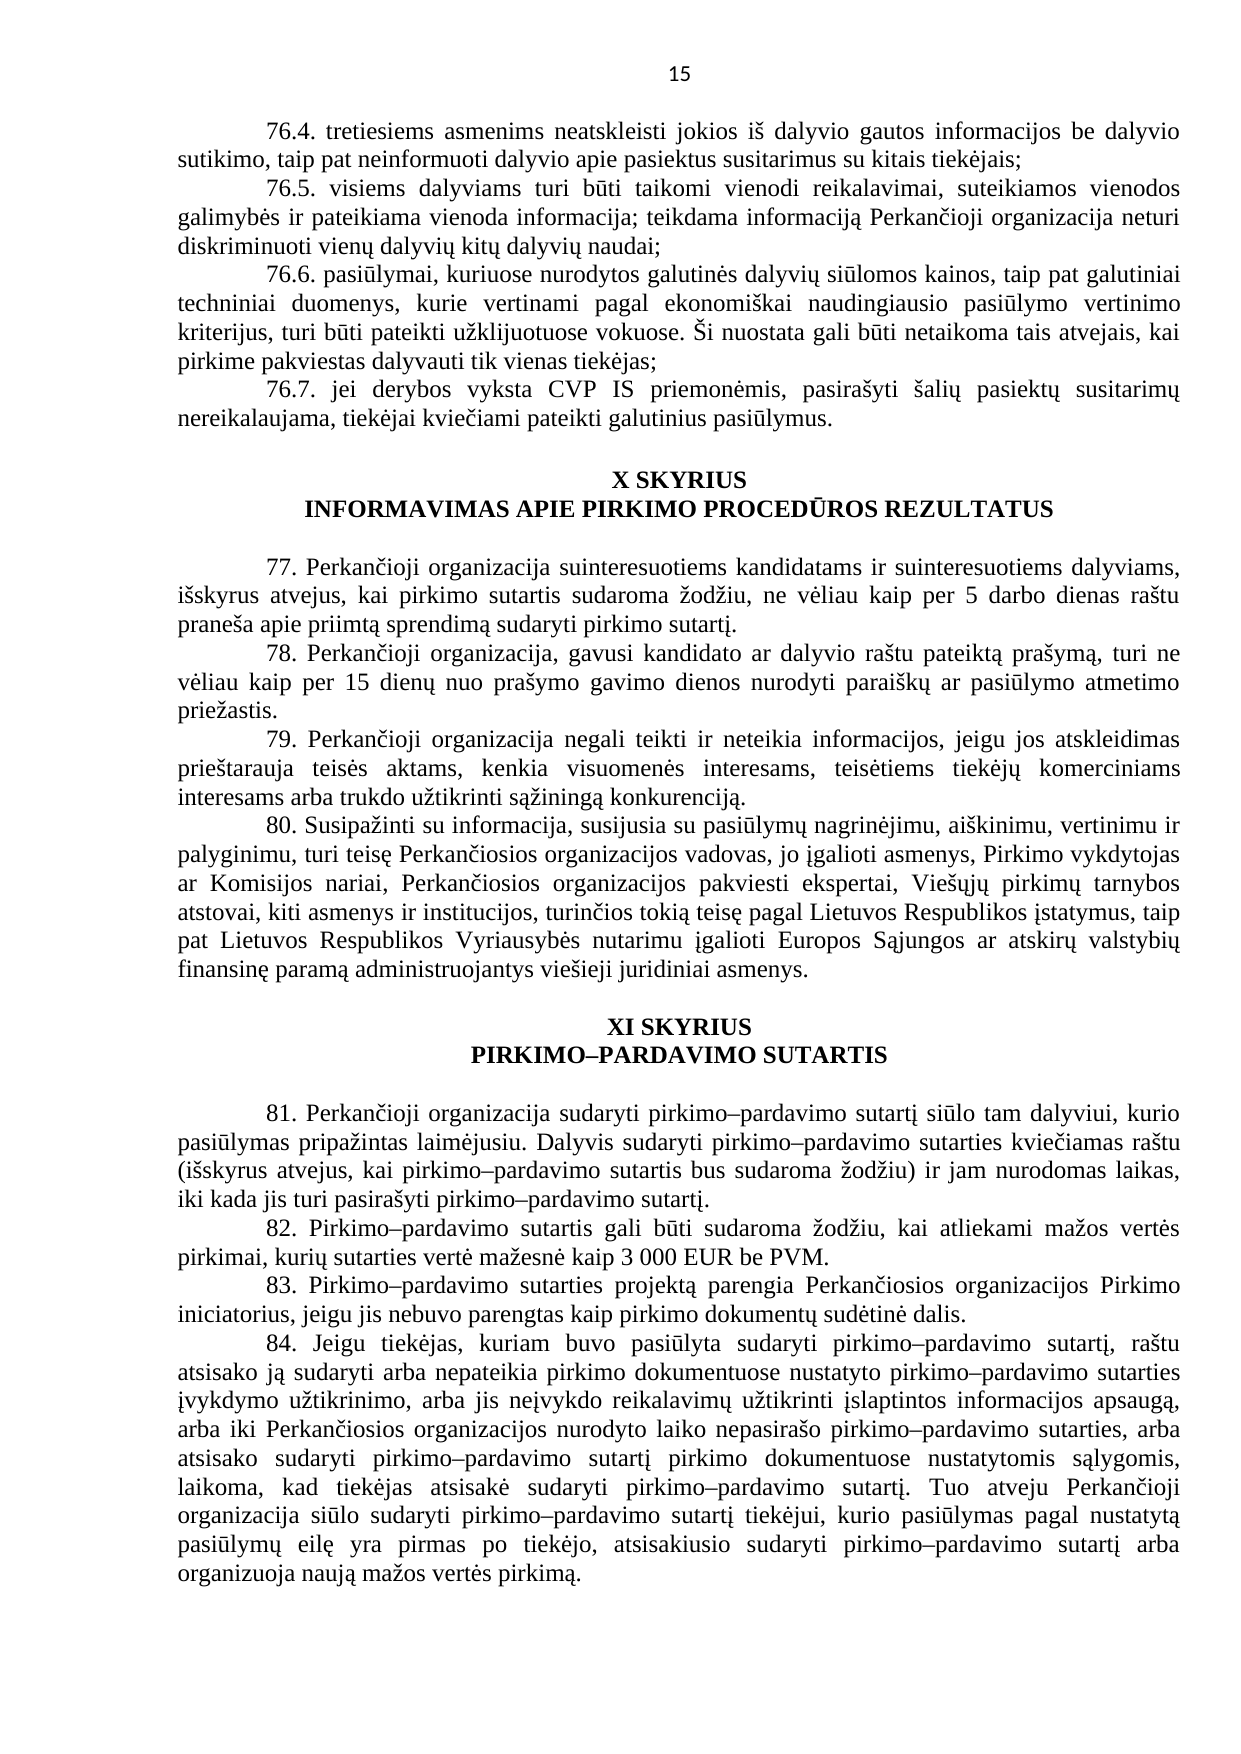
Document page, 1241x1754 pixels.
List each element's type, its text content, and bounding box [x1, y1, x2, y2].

text XI SKYRIUS [177, 1012, 1181, 1041]
text 84. Jeigu tiekėjas, kuriam buvo pasiūlyta sudaryti pirkimo–pardavimo sutartį, raštu atsisako ją sudaryti arba nepateikia pirkimo dokumentuose nustatyto pirkimo–pardavimo sutarties įvykdymo užtikrinimo, arba jis neįvykdo reikalavimų užtikrinti įslaptintos informacijos apsaugą, arba iki Perkančiosios organizacijos nurodyto laiko nepasirašo pirkimo–pardavimo sutarties, arba atsisako sudaryti pirkimo–pardavimo sutartį pirkimo dokumentuose nustatytomis sąlygomis, laikoma, kad tiekėjas atsisakė sudaryti pirkimo–pardavimo sutartį. Tuo atveju Perkančioji organizacija siūlo sudaryti pirkimo–pardavimo sutartį tiekėjui, kurio pasiūlymas pagal nustatytą pasiūlymų eilę yra pirmas po tiekėjo, atsisakiusio sudaryti pirkimo–pardavimo sutartį arba organizuoja naują mažos vertės pirkimą. [177, 1328, 1181, 1587]
text 78. Perkančioji organizacija, gavusi kandidato ar dalyvio raštu pateiktą prašymą, turi ne vėliau kaip per 15 dienų nuo prašymo gavimo dienos nurodyti paraiškų ar pasiūlymo atmetimo priežastis. [177, 638, 1181, 724]
text PIRKIMO–PARDAVIMO SUTARTIS [177, 1041, 1181, 1069]
text 80. Susipažinti su informacija, susijusia su pasiūlymų nagrinėjimu, aiškinimu, vertinimu ir palyginimu, turi teisę Perkančiosios organizacijos vadovas, jo įgalioti asmenys, Pirkimo vykdytojas ar Komisijos nariai, Perkančiosios organizacijos pakviesti ekspertai, Viešųjų pirkimų tarnybos atstovai, kiti asmenys ir institucijos, turinčios tokią teisę pagal Lietuvos Respublikos įstatymus, taip pat Lietuvos Respublikos Vyriausybės nutarimu įgalioti Europos Sąjungos ar atskirų valstybių finansinę paramą administruojantys viešieji juridiniai asmenys. [177, 811, 1181, 983]
text X SKYRIUS [177, 466, 1181, 494]
text 76.4. tretiesiems asmenims neatskleisti jokios iš dalyvio gautos informacijos be dalyvio sutikimo, taip pat neinformuoti dalyvio apie pasiektus susitarimus su kitais tiekėjais; [177, 116, 1181, 173]
text 81. Perkančioji organizacija sudaryti pirkimo–pardavimo sutartį siūlo tam dalyviui, kurio pasiūlymas pripažintas laimėjusiu. Dalyvis sudaryti pirkimo–pardavimo sutarties kviečiamas raštu (išskyrus atvejus, kai pirkimo–pardavimo sutartis bus sudaroma žodžiu) ir jam nurodomas laikas, iki kada jis turi pasirašyti pirkimo–pardavimo sutartį. [177, 1098, 1181, 1213]
text 79. Perkančioji organizacija negali teikti ir neteikia informacijos, jeigu jos atskleidimas prieštarauja teisės aktams, kenkia visuomenės interesams, teisėtiems tiekėjų komerciniams interesams arba trukdo užtikrinti sąžiningą konkurenciją. [177, 724, 1181, 811]
text 77. Perkančioji organizacija suinteresuotiems kandidatams ir suinteresuotiems dalyviams, išskyrus atvejus, kai pirkimo sutartis sudaroma žodžiu, ne vėliau kaip per 5 darbo dienas raštu praneša apie priimtą sprendimą sudaryti pirkimo sutartį. [177, 552, 1181, 638]
text 76.6. pasiūlymai, kuriuose nurodytos galutinės dalyvių siūlomos kainos, taip pat galutiniai techniniai duomenys, kurie vertinami pagal ekonomiškai naudingiausio pasiūlymo vertinimo kriterijus, turi būti pateikti užklijuotuose vokuose. Ši nuostata gali būti netaikoma tais atvejais, kai pirkime pakviestas dalyvauti tik vienas tiekėjas; [177, 259, 1181, 374]
text 76.7. jei derybos vyksta CVP IS priemonėmis, pasirašyti šalių pasiektų susitarimų nereikalaujama, tiekėjai kviečiami pateikti galutinius pasiūlymus. [177, 374, 1181, 432]
text 83. Pirkimo–pardavimo sutarties projektą parengia Perkančiosios organizacijos Pirkimo iniciatorius, jeigu jis nebuvo parengtas kaip pirkimo dokumentų sudėtinė dalis. [177, 1271, 1181, 1328]
text 76.5. visiems dalyviams turi būti taikomi vienodi reikalavimai, suteikiamos vienodos galimybės ir pateikiama vienoda informacija; teikdama informaciją Perkančioji organizacija neturi diskriminuoti vienų dalyvių kitų dalyvių naudai; [177, 173, 1181, 259]
text 82. Pirkimo–pardavimo sutartis gali būti sudaroma žodžiu, kai atliekami mažos vertės pirkimai, kurių sutarties vertė mažesnė kaip 3 000 EUR be PVM. [177, 1213, 1181, 1271]
text INFORMAVIMAS APIE PIRKIMO PROCEDŪROS REZULTATUS [177, 494, 1181, 523]
